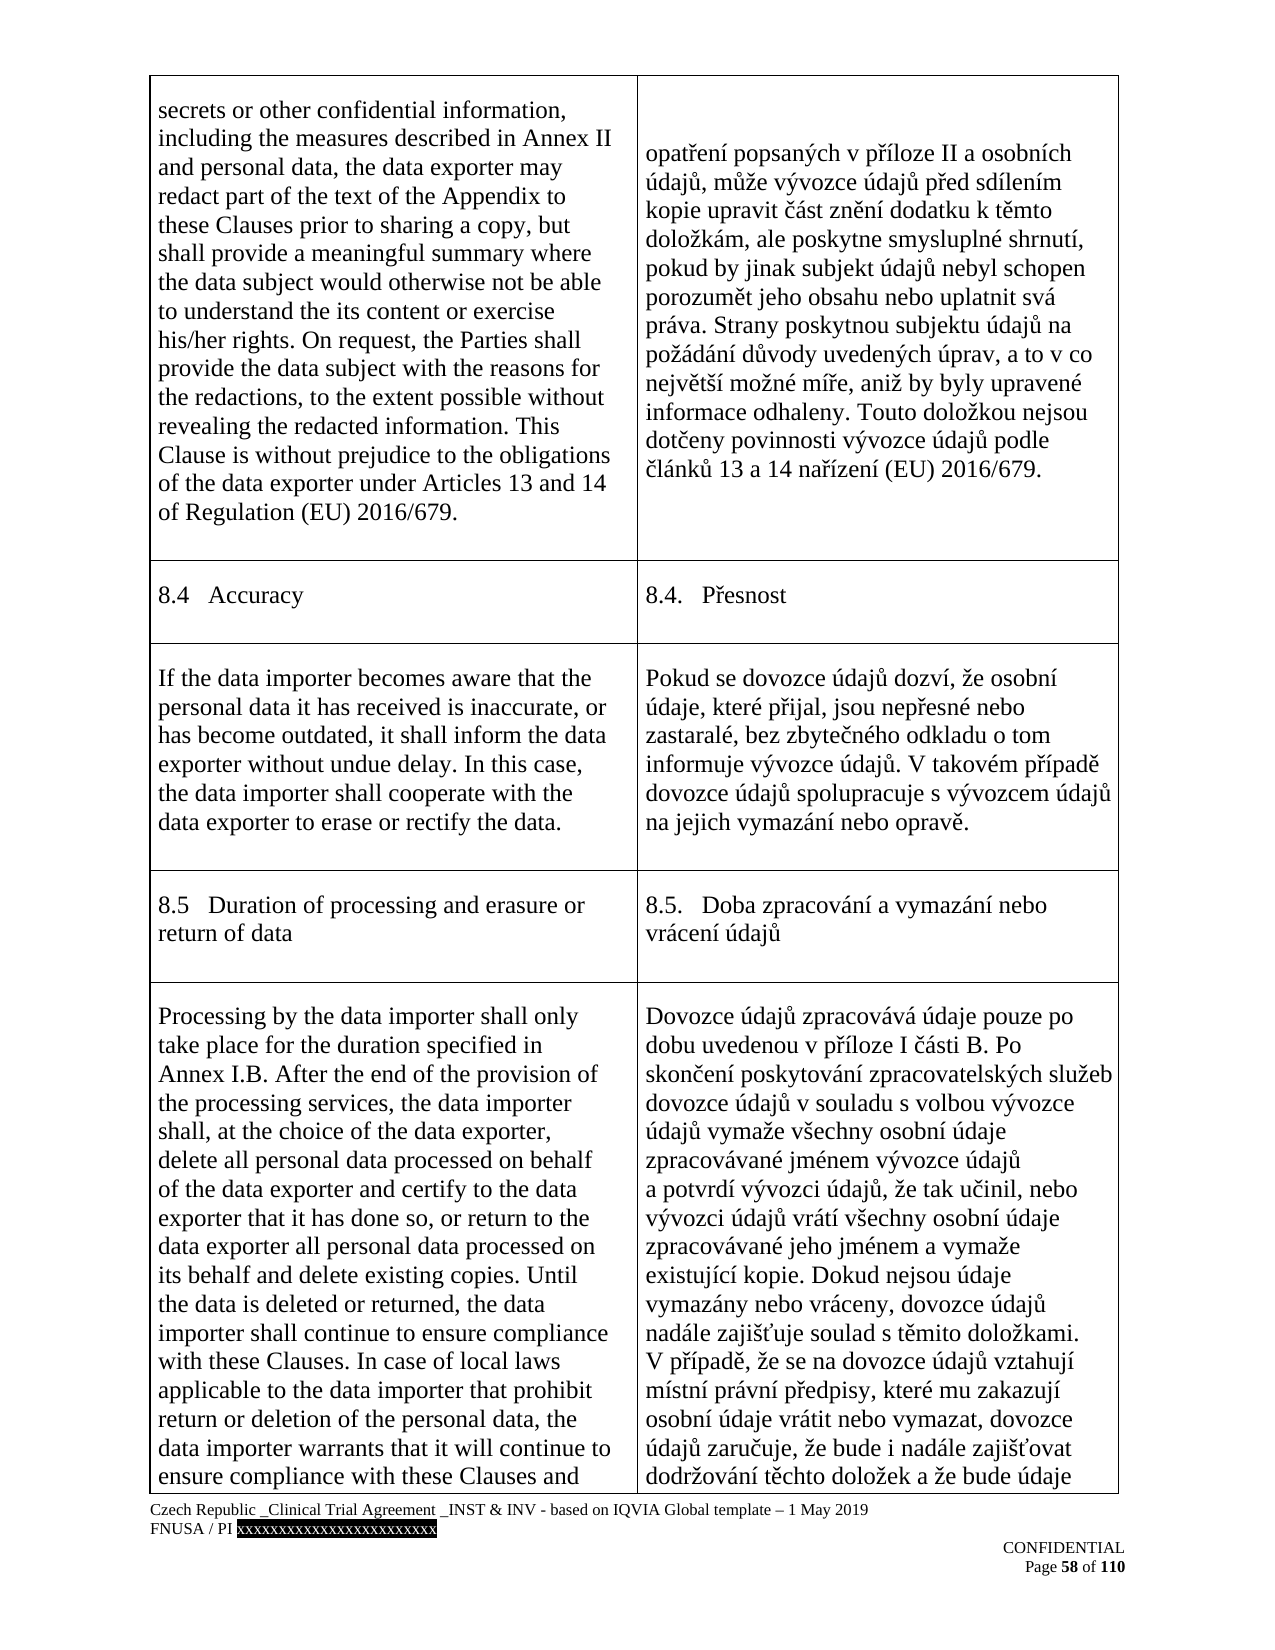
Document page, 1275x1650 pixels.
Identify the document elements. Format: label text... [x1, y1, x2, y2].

table_cell 8.5. Doba zpracování a vymazání nebo vrácení údajů [638, 871, 1118, 982]
table_cell secrets or other confidential information, including the measures described in Annex II and personal data, the data exporter may redact part of the text of the Appendix to these Clauses prior to sharing a copy, but shall provide a meaningful summary where the data subject would otherwise not be able to understand the its content or exercise his/her rights. On request, the Parties shall provide the data subject with the reasons for the redactions, to the extent possible without revealing the redacted information. This Clause is without prejudice to the obligations of the data exporter under Articles 13 and 14 of Regulation (EU) 2016/679. [151, 76, 637, 560]
table_cell [1119, 870, 1124, 982]
table_cell [1119, 560, 1124, 643]
table_cell 8.5 Duration of processing and erasure or return of data [151, 871, 637, 982]
table_cell 8.4. Přesnost [638, 561, 1118, 643]
table_cell Pokud se dovozce údajů dozví, že osobní údaje, které přijal, jsou nepřesné nebo zastaralé, bez zbytečného odkladu o tom informuje vývozce údajů. V takovém případě dovozce údajů spolupracuje s vývozcem údajů na jejich vymazání nebo opravě. [638, 644, 1118, 870]
table_cell [1119, 75, 1124, 560]
table_cell [1119, 643, 1124, 870]
table_cell opatření popsaných v příloze II a osobních údajů, může vývozce údajů před sdílením kopie upravit část znění dodatku k těmto doložkám, ale poskytne smysluplné shrnutí, pokud by jinak subjekt údajů nebyl schopen porozumět jeho obsahu nebo uplatnit svá práva. Strany poskytnou subjektu údajů na požádání důvody uvedených úprav, a to v co největší možné míře, aniž by byly upravené informace odhaleny. Touto doložkou nejsou dotčeny povinnosti vývozce údajů podle článků 13 a 14 nařízení (EU) 2016/679. [638, 76, 1118, 560]
table_cell Dovozce údajů zpracovává údaje pouze po dobu uvedenou v příloze I části B. Po skončení poskytování zpracovatelských služeb dovozce údajů v souladu s volbou vývozce údajů vymaže všechny osobní údaje zpracovávané jménem vývozce údajů a potvrdí vývozci údajů, že tak učinil, nebo vývozci údajů vrátí všechny osobní údaje zpracovávané jeho jménem a vymaže existující kopie. Dokud nejsou údaje vymazány nebo vráceny, dovozce údajů nadále zajišťuje soulad s těmito doložkami. V případě, že se na dovozce údajů vztahují místní právní předpisy, které mu zakazují osobní údaje vrátit nebo vymazat, dovozce údajů zaručuje, že bude i nadále zajišťovat dodržování těchto doložek a že bude údaje [638, 983, 1118, 1493]
table_cell If the data importer becomes aware that the personal data it has received is inaccurate, or has become outdated, it shall inform the data exporter without undue delay. In this case, the data importer shall cooperate with the data exporter to erase or rectify the data. [151, 644, 637, 870]
table_cell [1119, 982, 1124, 1493]
table_cell 8.4 Accuracy [151, 561, 637, 643]
table_cell Processing by the data importer shall only take place for the duration specified in Annex I.B. After the end of the provision of the processing services, the data importer shall, at the choice of the data exporter, delete all personal data processed on behalf of the data exporter and certify to the data exporter that it has done so, or return to the data exporter all personal data processed on its behalf and delete existing copies. Until the data is deleted or returned, the data importer shall continue to ensure compliance with these Clauses. In case of local laws applicable to the data importer that prohibit return or deletion of the personal data, the data importer warrants that it will continue to ensure compliance with these Clauses and [151, 983, 637, 1493]
